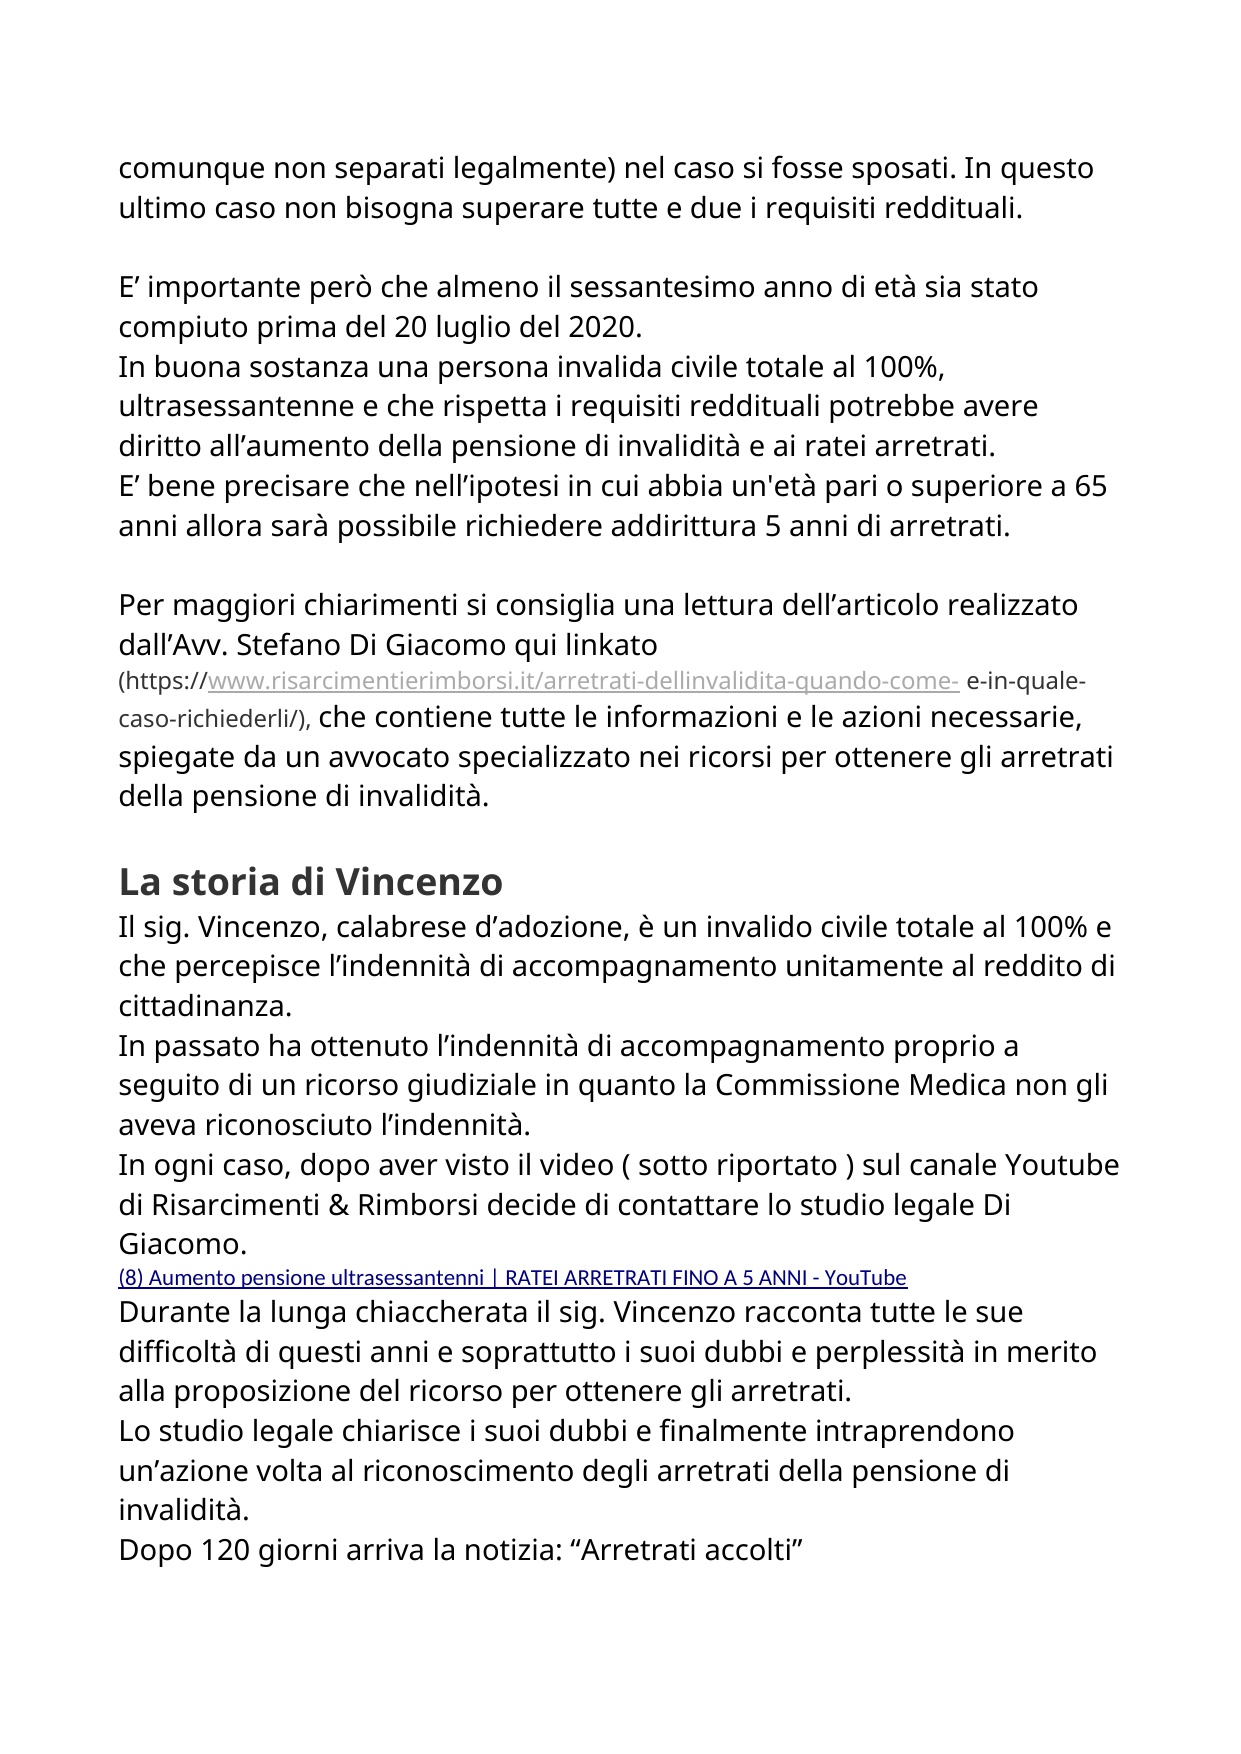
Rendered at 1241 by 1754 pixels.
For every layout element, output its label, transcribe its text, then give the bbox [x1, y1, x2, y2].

text La storia di Vincenzo [118, 855, 1122, 906]
text comunque non separati legalmente) nel caso si fosse sposati. In questo ultimo caso non bisogna superare tutte e due i requisiti reddituali. [118, 148, 1122, 227]
text Per maggiori chiarimenti si consiglia una lettura dell’articolo realizzato dall’Avv. Stefano Di Giacomo qui linkato (https://www.risarcimentierimborsi.it/arretrati-dellinvalidita-quando-come- e-in-quale-caso-richiederli/), che contiene tutte le informazioni e le azioni necessarie, spiegate da un avvocato specializzato nei ricorsi per ottenere gli arretrati della pensione di invalidità. [118, 584, 1122, 815]
text Durante la lunga chiaccherata il sig. Vincenzo racconta tutte le sue difficoltà di questi anni e soprattutto i suoi dubbi e perplessità in merito alla proposizione del ricorso per ottenere gli arretrati. [118, 1291, 1122, 1410]
text Lo studio legale chiarisce i suoi dubbi e finalmente intraprendono un’azione volta al riconoscimento degli arretrati della pensione di invalidità. [118, 1410, 1122, 1529]
text Il sig. Vincenzo, calabrese d’adozione, è un invalido civile totale al 100% e che percepisce l’indennità di accompagnamento unitamente al reddito di cittadinanza. [118, 906, 1122, 1025]
text E’ bene precisare che nell’ipotesi in cui abbia un'età pari o superiore a 65 anni allora sarà possibile richiedere addirittura 5 anni di arretrati. [118, 465, 1122, 544]
text In passato ha ottenuto l’indennità di accompagnamento proprio a seguito di un ricorso giudiziale in quanto la Commissione Medica non gli aveva riconosciuto l’indennità. [118, 1025, 1122, 1144]
text Dopo 120 giorni arriva la notizia: “Arretrati accolti” [118, 1529, 1122, 1569]
text In ogni caso, dopo aver visto il video ( sotto riportato ) sul canale Youtube di Risarcimenti & Rimborsi decide di contattare lo studio legale Di Giacomo. [118, 1144, 1122, 1263]
text (8) Aumento pensione ultrasessantenni | RATEI ARRETRATI FINO A 5 ANNI - YouTube [118, 1263, 1122, 1291]
text In buona sostanza una persona invalida civile totale al 100%, ultrasessantenne e che rispetta i requisiti reddituali potrebbe avere diritto all’aumento della pensione di invalidità e ai ratei arretrati. [118, 346, 1122, 465]
text E’ importante però che almeno il sessantesimo anno di età sia stato compiuto prima del 20 luglio del 2020. [118, 267, 1122, 346]
